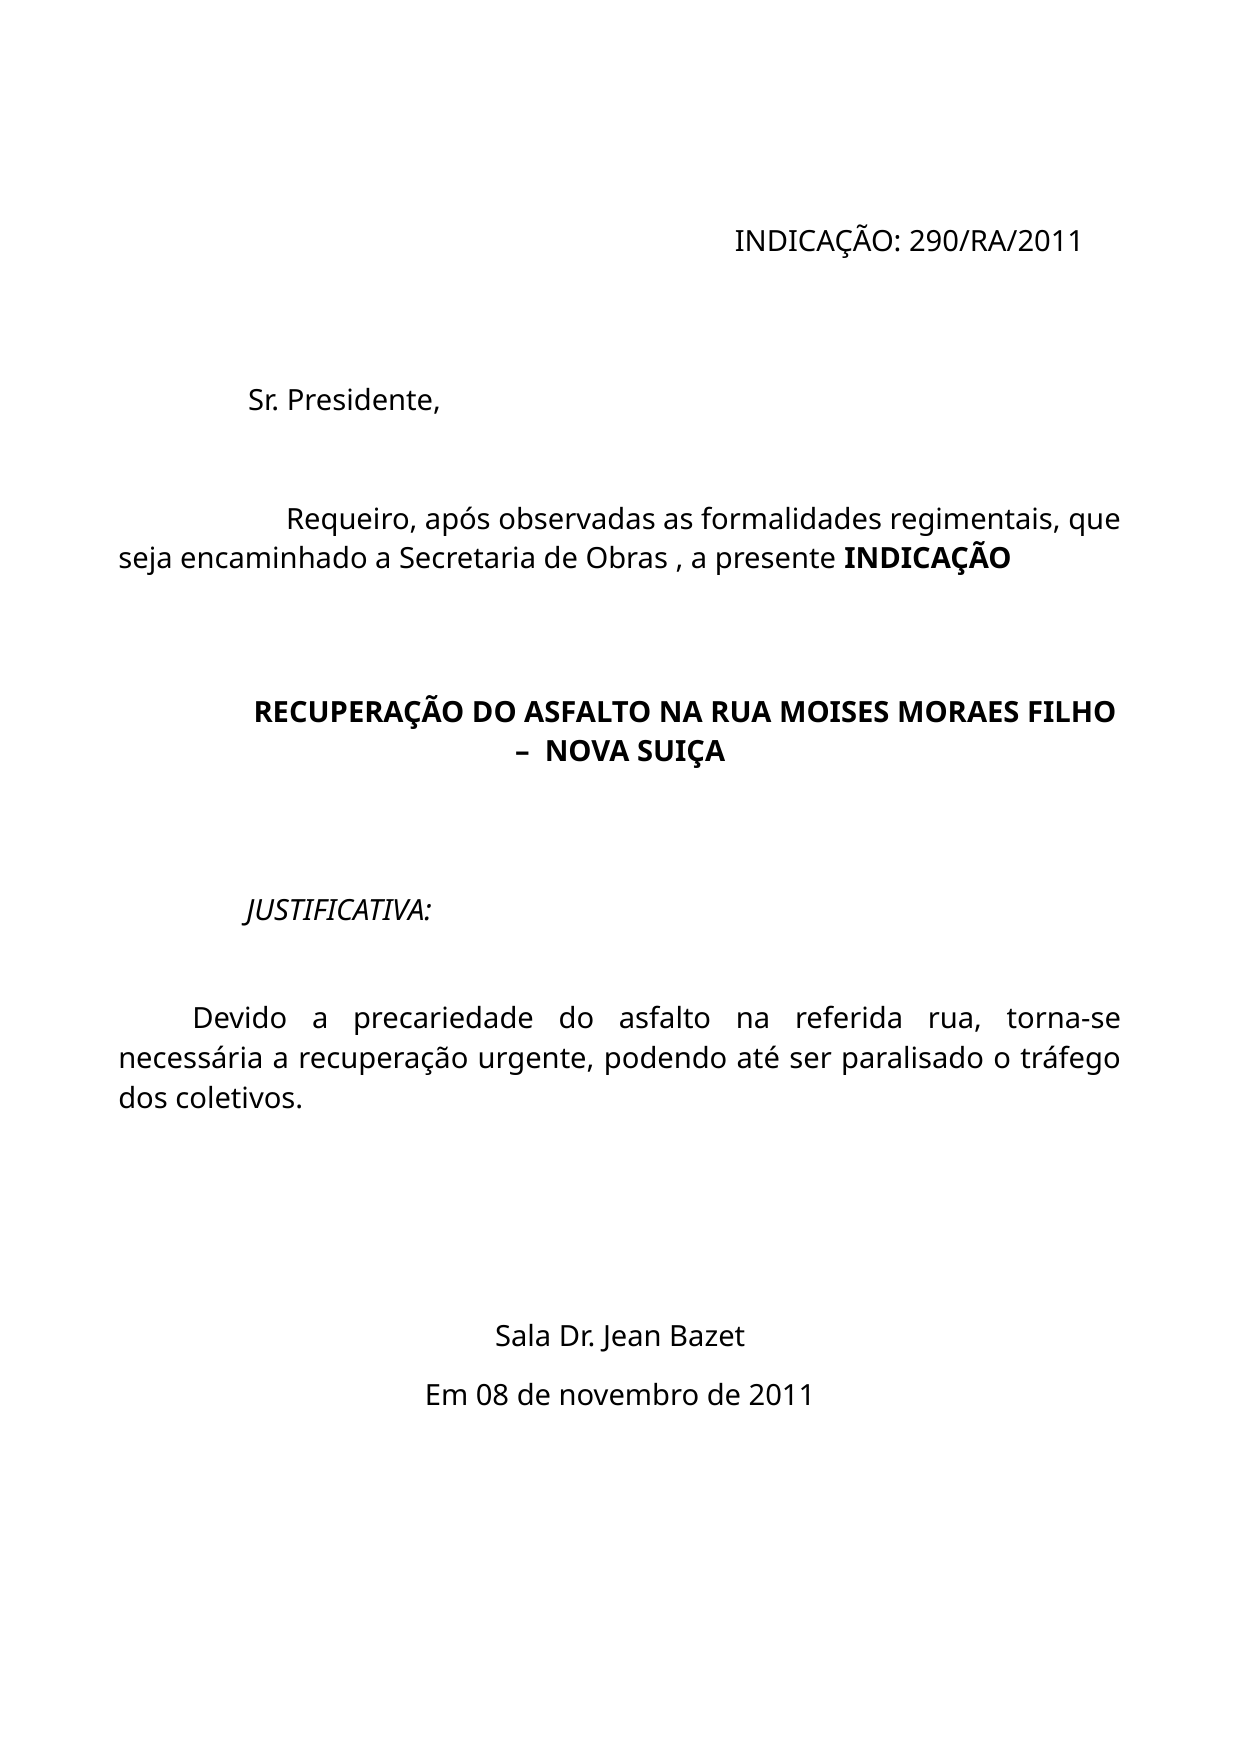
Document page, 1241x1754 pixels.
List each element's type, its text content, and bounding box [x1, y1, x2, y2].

text Requeiro, após observadas as formalidades regimentais, que seja encaminhado a Secretaria de Obras , a presente INDICAÇÃO [118, 498, 1122, 577]
text Em 08 de novembro de 2011 [118, 1374, 1122, 1414]
text Devido a precariedade do asfalto na referida rua, torna-se necessária a recuperação urgente, podendo até ser paralisado o tráfego dos coletivos. [118, 997, 1122, 1117]
text Sr. Presidente, [118, 379, 1122, 419]
text INDICAÇÃO: 290/RA/2011 [118, 220, 1122, 260]
text RECUPERAÇÃO DO ASFALTO NA RUA MOISES MORAES FILHO – NOVA SUIÇA [118, 691, 1122, 770]
text JUSTIFICATIVA: [118, 889, 1122, 929]
text Sala Dr. Jean Bazet [118, 1315, 1122, 1355]
